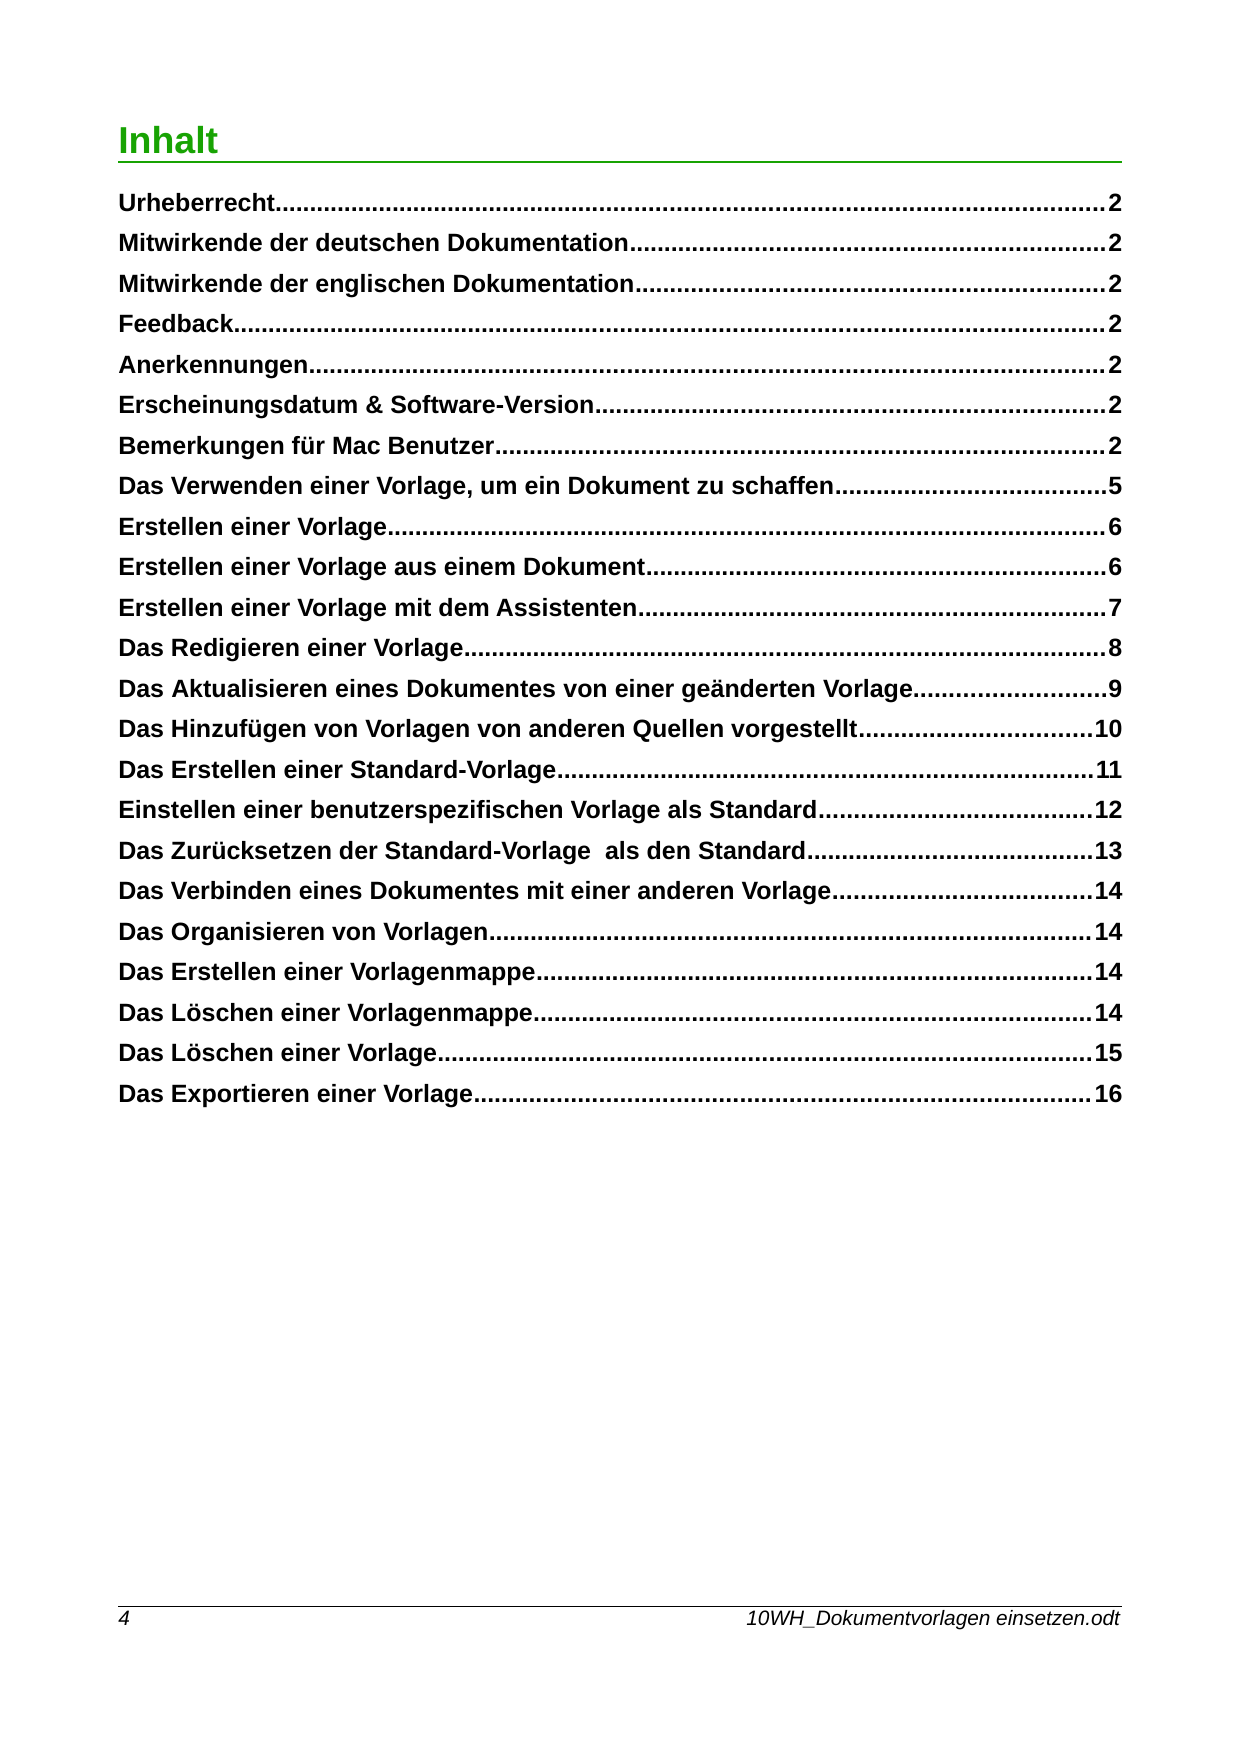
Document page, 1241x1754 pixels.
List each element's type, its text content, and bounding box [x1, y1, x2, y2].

text Das Organisieren von Vorlagen 14 [118, 917, 1122, 946]
text Inhalt [118, 118, 1122, 161]
text Das Verbinden eines Dokumentes mit einer anderen Vorlage 14 [118, 876, 1122, 905]
text Mitwirkende der englischen Dokumentation 2 [118, 268, 1122, 297]
text Erscheinungsdatum & Software-Version 2 [118, 390, 1122, 419]
text Einstellen einer benutzerspezifischen Vorlage als Standard 12 [118, 795, 1122, 824]
text Das Erstellen einer Vorlagenmappe 14 [118, 957, 1122, 986]
text Erstellen einer Vorlage mit dem Assistenten 7 [118, 593, 1122, 621]
text Das Exportieren einer Vorlage 16 [118, 1079, 1122, 1108]
text Anerkennungen 2 [118, 349, 1122, 378]
text Das Verwenden einer Vorlage, um ein Dokument zu schaffen 5 [118, 471, 1122, 500]
text Das Hinzufügen von Vorlagen von anderen Quellen vorgestellt 10 [118, 714, 1122, 743]
text Bemerkungen für Mac Benutzer 2 [118, 431, 1122, 459]
text Das Löschen einer Vorlagenmappe 14 [118, 998, 1122, 1027]
text Mitwirkende der deutschen Dokumentation 2 [118, 228, 1122, 257]
text Erstellen einer Vorlage 6 [118, 512, 1122, 540]
text Das Redigieren einer Vorlage 8 [118, 633, 1122, 662]
text Das Zurücksetzen der Standard-Vorlage als den Standard 13 [118, 836, 1122, 864]
text Das Aktualisieren eines Dokumentes von einer geänderten Vorlage 9 [118, 674, 1122, 702]
text Das Erstellen einer Standard-Vorlage 11 [118, 755, 1122, 783]
text Feedback 2 [118, 309, 1122, 338]
text Urheberrecht 2 [118, 187, 1122, 216]
text Erstellen einer Vorlage aus einem Dokument 6 [118, 552, 1122, 581]
text Das Löschen einer Vorlage 15 [118, 1038, 1122, 1067]
